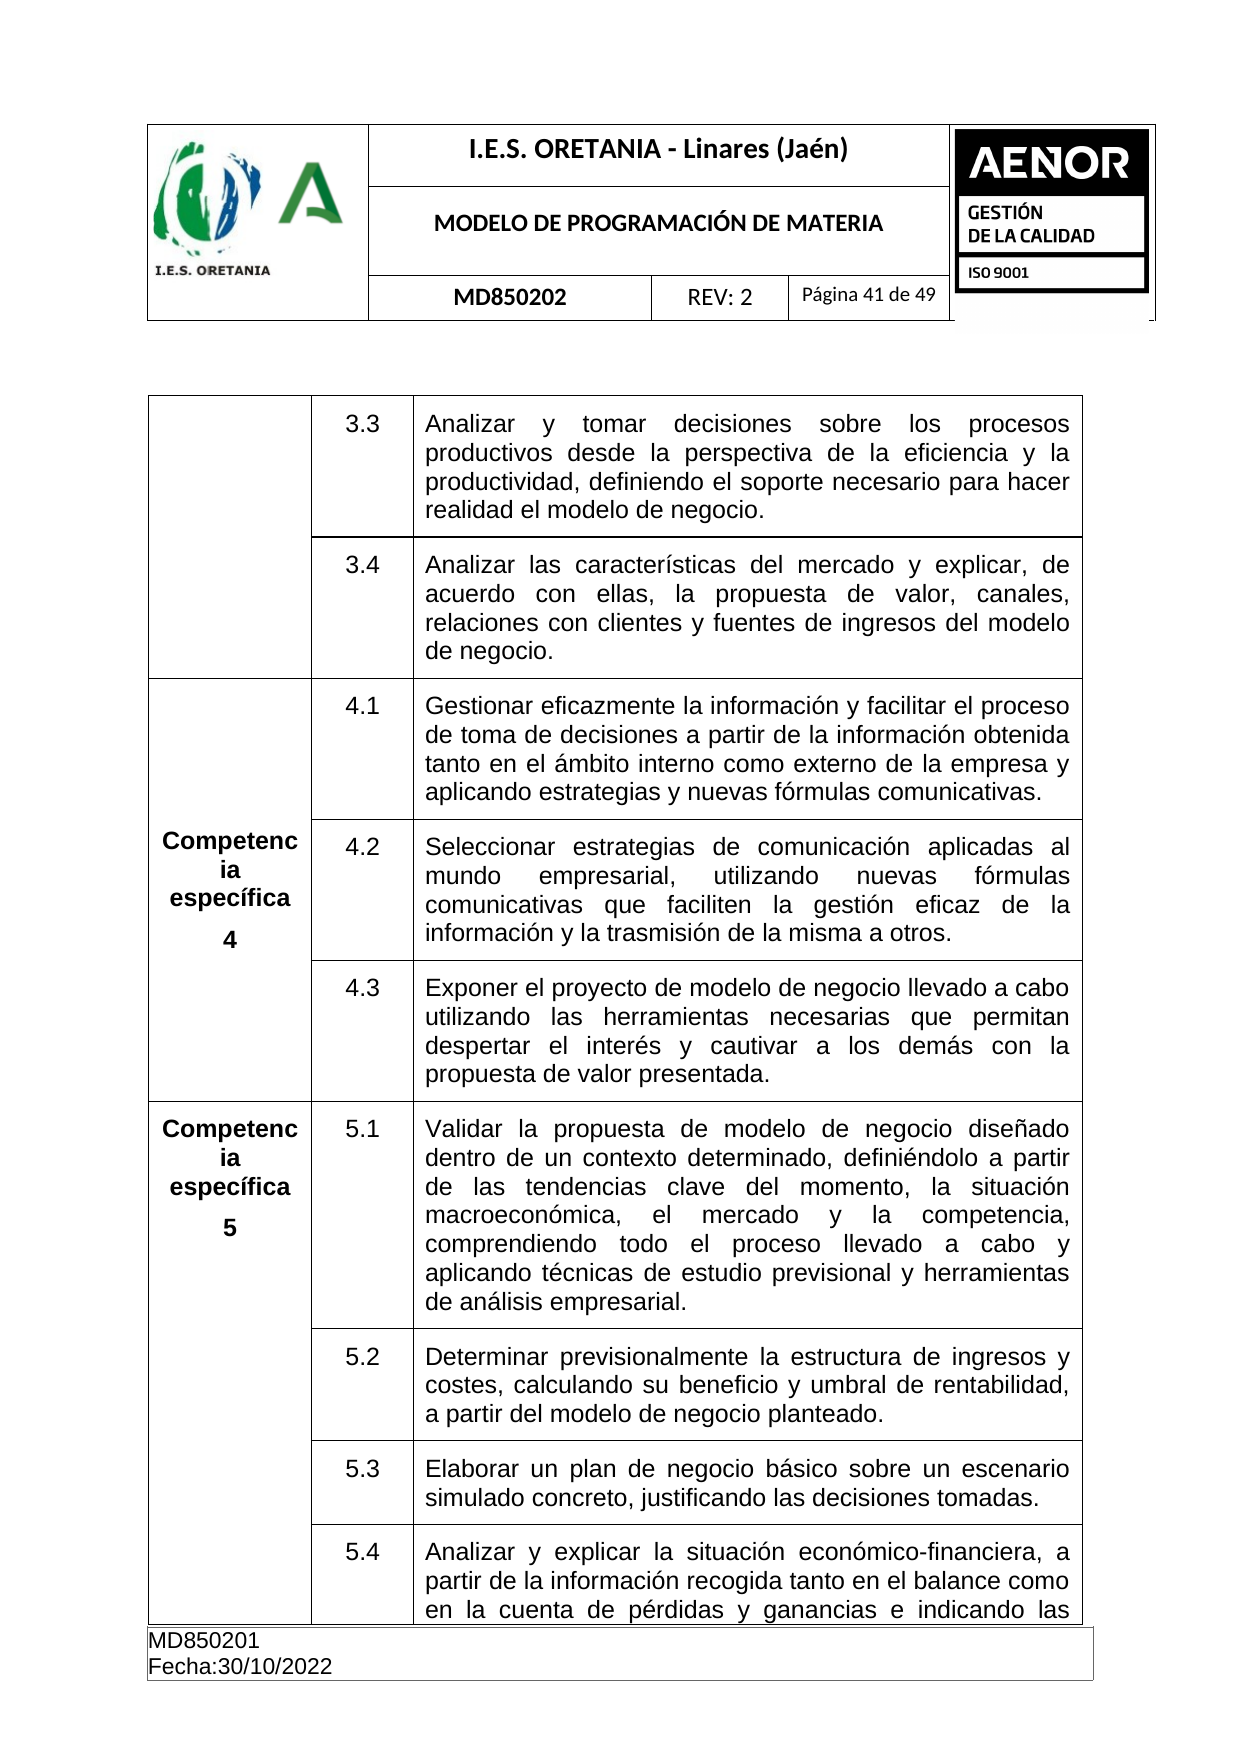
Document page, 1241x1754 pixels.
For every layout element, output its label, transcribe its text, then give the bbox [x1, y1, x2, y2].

table_cell 4.1 [312, 679, 413, 818]
table_cell Validar la propuesta de modelo de negocio diseñado dentro de un contexto determinado, definiéndolo a partir de las tendencias clave del momento, la situación macroeconómica, el mercado y la competencia, comprendiendo todo el proceso llevado a cabo y aplicando técnicas de estudio previsional y herramientas de análisis empresarial. [414, 1102, 1082, 1328]
table_cell Competencia específica 5 [149, 1102, 311, 1623]
table_cell Competencia específica 4 [149, 679, 311, 1101]
table_cell Exponer el proyecto de modelo de negocio llevado a cabo utilizando las herramientas necesarias que permitan despertar el interés y cautivar a los demás con la propuesta de valor presentada. [414, 961, 1082, 1101]
table_cell 5.1 [312, 1102, 413, 1328]
table_cell 5.3 [312, 1441, 413, 1524]
table_cell Analizar y tomar decisiones sobre los procesos productivos desde la perspectiva de la eficiencia y la productividad, definiendo el soporte necesario para hacer realidad el modelo de negocio. [414, 396, 1082, 536]
table_cell Seleccionar estrategias de comunicación aplicadas al mundo empresarial, utilizando nuevas fórmulas comunicativas que faciliten la gestión eficaz de la información y la trasmisión de la misma a otros. [414, 820, 1082, 959]
picture [153, 129, 363, 283]
table_cell 3.4 [312, 538, 413, 677]
table_cell Determinar previsionalmente la estructura de ingresos y costes, calculando su beneficio y umbral de rentabilidad, a partir del modelo de negocio planteado. [414, 1329, 1082, 1440]
table_cell Analizar y explicar la situación económico-financiera, a partir de la información recogida tanto en el balance como en la cuenta de pérdidas y ganancias e indicando las [414, 1525, 1082, 1623]
table_cell 5.4 [312, 1525, 413, 1623]
picture [954, 129, 1149, 334]
table_cell Analizar las características del mercado y explicar, de acuerdo con ellas, la propuesta de valor, canales, relaciones con clientes y fuentes de ingresos del modelo de negocio. [414, 538, 1082, 677]
table_cell Elaborar un plan de negocio básico sobre un escenario simulado concreto, justificando las decisiones tomadas. [414, 1441, 1082, 1524]
table_cell 3.3 [312, 396, 413, 536]
table_cell 5.2 [312, 1329, 413, 1440]
table_cell Gestionar eficazmente la información y facilitar el proceso de toma de decisiones a partir de la información obtenida tanto en el ámbito interno como externo de la empresa y aplicando estrategias y nuevas fórmulas comunicativas. [414, 679, 1082, 818]
table_cell 4.2 [312, 820, 413, 959]
table_cell 4.3 [312, 961, 413, 1101]
